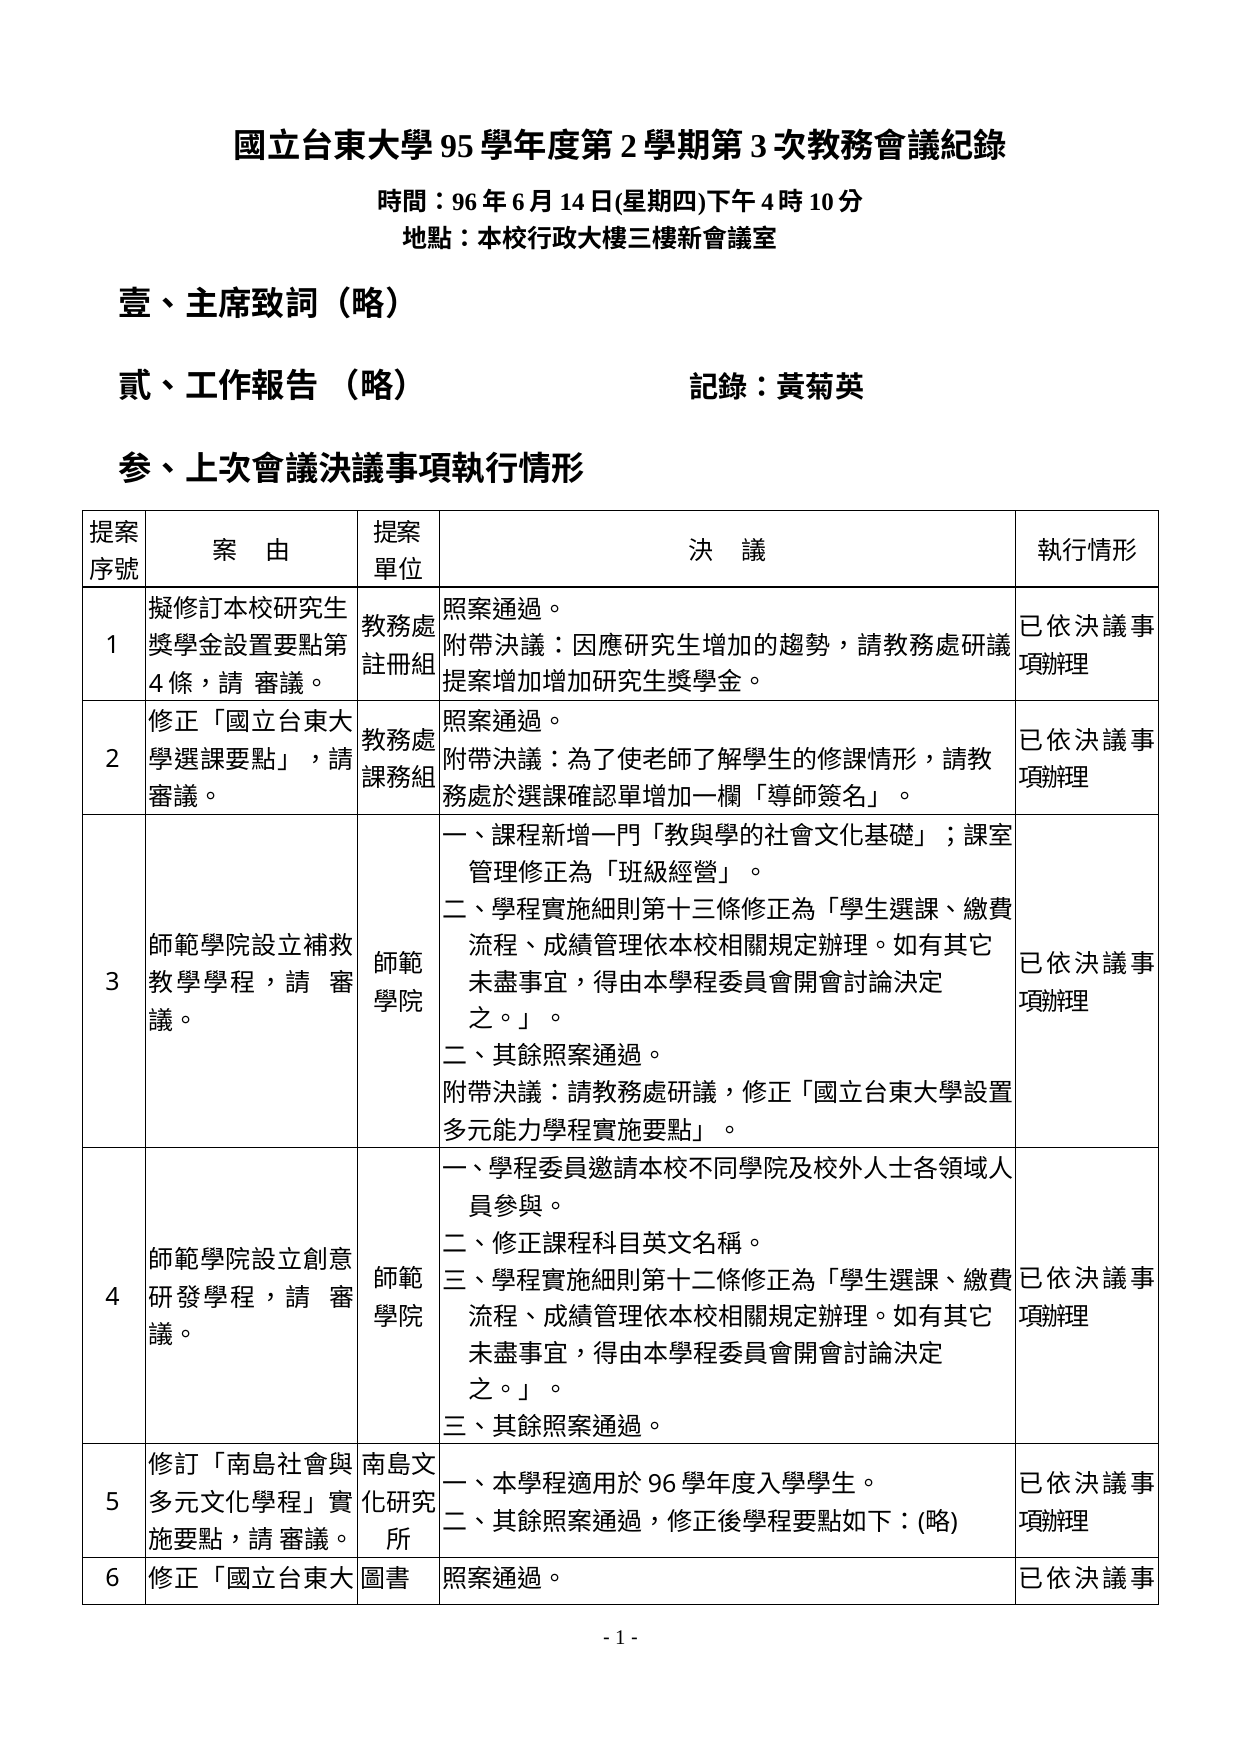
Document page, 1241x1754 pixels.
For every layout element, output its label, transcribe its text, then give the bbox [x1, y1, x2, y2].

text 貳、工作報告 （略） 記錄：黃菊英 [118, 345, 1122, 420]
table_cell 教務處課務組 [358, 701, 439, 813]
table_cell 師範學院設立補救教學學程，請 審議。 [146, 815, 357, 1147]
table_cell 已依決議事 [1016, 1558, 1158, 1604]
table_cell 照案通過。 [440, 1558, 1015, 1604]
table_cell 6 [83, 1558, 145, 1604]
text 地點：本校行政大樓三樓新會議室 [118, 218, 1122, 255]
table_cell 一、學程委員邀請本校不同學院及校外人士各領域人 員參與。 二、修正課程科目英文名稱。 三、學程實施細則第十二條修正為「學生選課、繳費 流程、成績管理依本校相關規定辦理。如有其它 未盡事宜，得由本學程委員會開會討論決定 之。」。 三、其餘照案通過。 [440, 1148, 1015, 1443]
table_cell 照案通過。 附帶決議：為了使老師了解學生的修課情形，請教務處於選課確認單增加一欄「導師簽名」。 [440, 701, 1015, 813]
table_cell 師範學院設立創意研發學程，請 審議。 [146, 1148, 357, 1443]
table_cell 修訂「南島社會與多元文化學程」實施要點，請 審議。 [146, 1444, 357, 1557]
table_cell 已依決議事項辦理 [1016, 1444, 1158, 1557]
table_header 提案 單位 [358, 511, 439, 586]
table_cell 修正「國立台東大學選課要點」，請 審議。 [146, 701, 357, 813]
table_header 決 議 [440, 511, 1015, 586]
table_cell 師範 學院 [358, 815, 439, 1147]
text 時間：96年6月14日(星期四)下午4時10分 [118, 180, 1122, 218]
table_cell 已依決議事項辦理 [1016, 588, 1158, 700]
table_cell 已依決議事項辦理 [1016, 701, 1158, 813]
table_cell 師範 學院 [358, 1148, 439, 1443]
table_cell 圖書 [358, 1558, 439, 1604]
table_header 提案序號 [83, 511, 145, 586]
table_cell 1 [83, 588, 145, 700]
table_cell 5 [83, 1444, 145, 1557]
table_cell 2 [83, 701, 145, 813]
table_cell 一、本學程適用於96學年度入學學生。 二、其餘照案通過，修正後學程要點如下：(略) [440, 1444, 1015, 1557]
text 壹、主席致詞（略） [118, 263, 1122, 338]
table_cell 修正「國立台東大 [146, 1558, 357, 1604]
table_cell 照案通過。 附帶決議：因應研究生增加的趨勢，請教務處研議提案增加增加研究生獎學金。 [440, 588, 1015, 700]
table_cell 一、課程新增一門「教與學的社會文化基礎」；課室 管理修正為「班級經營」。 二、學程實施細則第十三條修正為「學生選課、繳費 流程、成績管理依本校相關規定辦理。如有其它 未盡事宜，得由本學程委員會開會討論決定 之。」。 二、其餘照案通過。 附帶決議：請教務處研議，修正「國立台東大學設置 多元能力學程實施要點」。 [440, 815, 1015, 1147]
table_cell 已依決議事項辦理 [1016, 815, 1158, 1147]
text 参、上次會議決議事項執行情形 [118, 428, 1122, 503]
table_cell 教務處註冊組 [358, 588, 439, 700]
table_header 執行情形 [1016, 511, 1158, 586]
table_cell 3 [83, 815, 145, 1147]
text 國立台東大學95學年度第2學期第3次教務會議紀錄 [118, 105, 1122, 180]
table_cell 4 [83, 1148, 145, 1443]
table_cell 已依決議事項辦理 [1016, 1148, 1158, 1443]
table_cell 擬修訂本校研究生 獎學金設置要點第 4條，請 審議。 [146, 588, 357, 700]
table_cell 南島文化研究所 [358, 1444, 439, 1557]
table_header 案 由 [146, 511, 357, 586]
